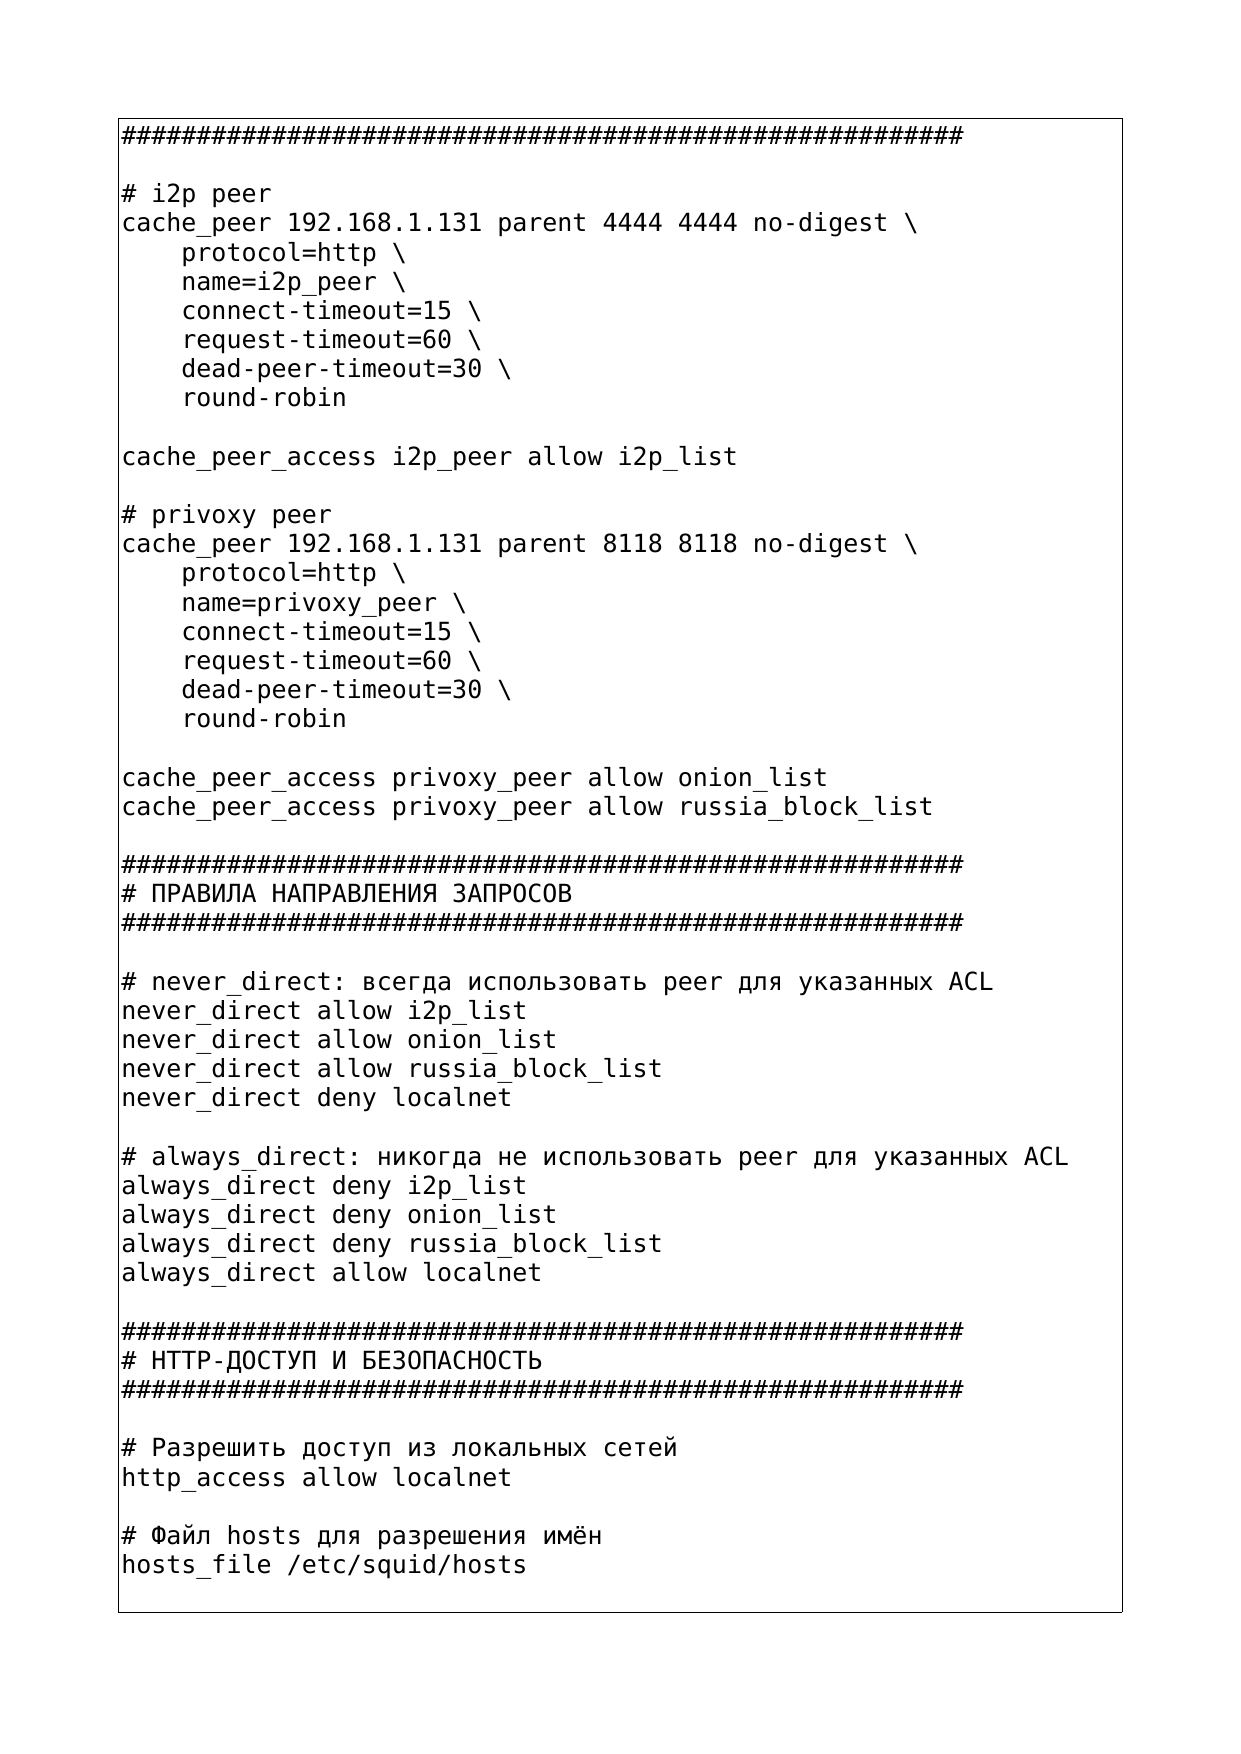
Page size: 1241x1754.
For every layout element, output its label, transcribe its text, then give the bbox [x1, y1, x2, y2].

table_header ######################################################## # i2p peer cache_peer 192.168.1.131 parent 4444 4444 no-digest \ protocol=http \ name=i2p_peer \ connect-timeout=15 \ request-timeout=60 \ dead-peer-timeout=30 \ round-robin cache_peer_access i2p_peer allow i2p_list # privoxy peer cache_peer 192.168.1.131 parent 8118 8118 no-digest \ protocol=http \ name=privoxy_peer \ connect-timeout=15 \ request-timeout=60 \ dead-peer-timeout=30 \ round-robin cache_peer_access privoxy_peer allow onion_list cache_peer_access privoxy_peer allow russia_block_list ######################################################## # ПРАВИЛА НАПРАВЛЕНИЯ ЗАПРОСОВ ######################################################## # never_direct: всегда использовать peer для указанных ACL never_direct allow i2p_list never_direct allow onion_list never_direct allow russia_block_list never_direct deny localnet # always_direct: никогда не использовать peer для указанных ACL always_direct deny i2p_list always_direct deny onion_list always_direct deny russia_block_list always_direct allow localnet ######################################################## # HTTP-ДОСТУП И БЕЗОПАСНОСТЬ ######################################################## # Разрешить доступ из локальных сетей http_access allow localnet # Файл hosts для разрешения имён hosts_file /etc/squid/hosts [119, 119, 1122, 1612]
